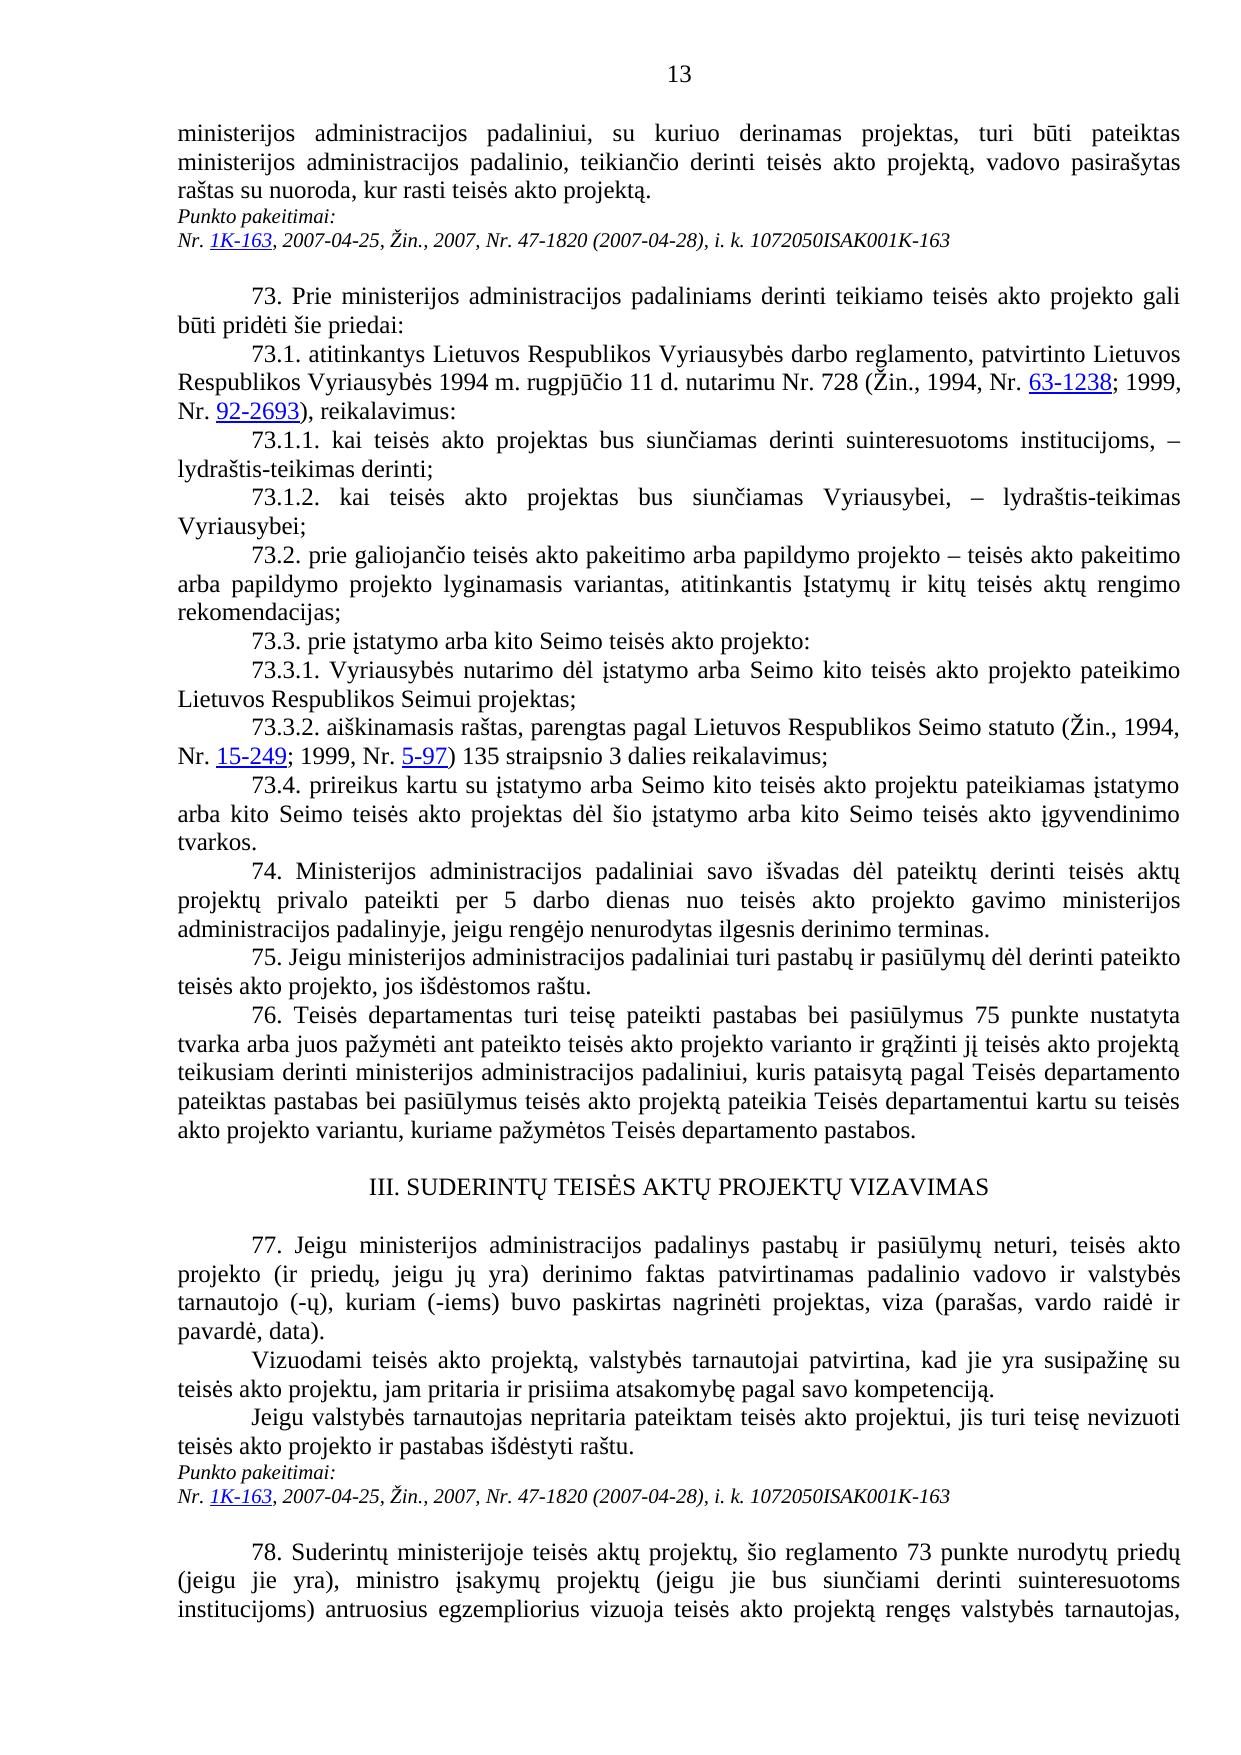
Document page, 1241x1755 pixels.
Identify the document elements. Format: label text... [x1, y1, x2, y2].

text Nr. 1K-163, 2007-04-25, Žin., 2007, Nr. 47-1820 (2007-04-28), i. k. 1072050ISAK001K-163 [177, 1484, 1181, 1508]
text Nr. 1K-163, 2007-04-25, Žin., 2007, Nr. 47-1820 (2007-04-28), i. k. 1072050ISAK001K-163 [177, 228, 1181, 252]
text III. SUDERINTŲ TEISĖS AKTŲ PROJEKTŲ VIZAVIMAS [177, 1172, 1181, 1201]
text 73.1.1. kai teisės akto projektas bus siunčiamas derinti suinteresuotoms institucijoms, – lydraštis-teikimas derinti; [177, 425, 1181, 482]
text 77. Jeigu ministerijos administracijos padalinys pastabų ir pasiūlymų neturi, teisės akto projekto (ir priedų, jeigu jų yra) derinimo faktas patvirtinamas padalinio vadovo ir valstybės tarnautojo (-ų), kuriam (-iems) buvo paskirtas nagrinėti projektas, viza (parašas, vardo raidė ir pavardė, data). [177, 1230, 1181, 1345]
text ministerijos administracijos padaliniui, su kuriuo derinamas projektas, turi būti pateiktas ministerijos administracijos padalinio, teikiančio derinti teisės akto projektą, vadovo pasirašytas raštas su nuoroda, kur rasti teisės akto projektą. [177, 118, 1181, 204]
text 73. Prie ministerijos administracijos padaliniams derinti teikiamo teisės akto projekto gali būti pridėti šie priedai: [177, 281, 1181, 339]
text Jeigu valstybės tarnautojas nepritaria pateiktam teisės akto projektui, jis turi teisę nevizuoti teisės akto projekto ir pastabas išdėstyti raštu. [177, 1402, 1181, 1460]
text 76. Teisės departamentas turi teisę pateikti pastabas bei pasiūlymus 75 punkte nustatyta tvarka arba juos pažymėti ant pateikto teisės akto projekto varianto ir grąžinti jį teisės akto projektą teikusiam derinti ministerijos administracijos padaliniui, kuris pataisytą pagal Teisės departamento pateiktas pastabas bei pasiūlymus teisės akto projektą pateikia Teisės departamentui kartu su teisės akto projekto variantu, kuriame pažymėtos Teisės departamento pastabos. [177, 1000, 1181, 1144]
text 73.3. prie įstatymo arba kito Seimo teisės akto projekto: [177, 626, 1181, 655]
text 75. Jeigu ministerijos administracijos padaliniai turi pastabų ir pasiūlymų dėl derinti pateikto teisės akto projekto, jos išdėstomos raštu. [177, 942, 1181, 1000]
text Punkto pakeitimai: [177, 1460, 1181, 1484]
text 73.3.1. Vyriausybės nutarimo dėl įstatymo arba Seimo kito teisės akto projekto pateikimo Lietuvos Respublikos Seimui projektas; [177, 655, 1181, 712]
text Vizuodami teisės akto projektą, valstybės tarnautojai patvirtina, kad jie yra susipažinę su teisės akto projektu, jam pritaria ir prisiima atsakomybę pagal savo kompetenciją. [177, 1345, 1181, 1402]
text 73.4. prireikus kartu su įstatymo arba Seimo kito teisės akto projektu pateikiamas įstatymo arba kito Seimo teisės akto projektas dėl šio įstatymo arba kito Seimo teisės akto įgyvendinimo tvarkos. [177, 770, 1181, 856]
text 73.1.2. kai teisės akto projektas bus siunčiamas Vyriausybei, – lydraštis-teikimas Vyriausybei; [177, 482, 1181, 540]
text 74. Ministerijos administracijos padaliniai savo išvadas dėl pateiktų derinti teisės aktų projektų privalo pateikti per 5 darbo dienas nuo teisės akto projekto gavimo ministerijos administracijos padalinyje, jeigu rengėjo nenurodytas ilgesnis derinimo terminas. [177, 856, 1181, 942]
text Punkto pakeitimai: [177, 204, 1181, 228]
text 78. Suderintų ministerijoje teisės aktų projektų, šio reglamento 73 punkte nurodytų priedų (jeigu jie yra), ministro įsakymų projektų (jeigu jie bus siunčiami derinti suinteresuotoms institucijoms) antruosius egzempliorius vizuoja teisės akto projektą rengęs valstybės tarnautojas, [177, 1537, 1181, 1623]
text 73.2. prie galiojančio teisės akto pakeitimo arba papildymo projekto – teisės akto pakeitimo arba papildymo projekto lyginamasis variantas, atitinkantis Įstatymų ir kitų teisės aktų rengimo rekomendacijas; [177, 540, 1181, 626]
text 73.3.2. aiškinamasis raštas, parengtas pagal Lietuvos Respublikos Seimo statuto (Žin., 1994, Nr. 15-249; 1999, Nr. 5-97) 135 straipsnio 3 dalies reikalavimus; [177, 712, 1181, 770]
text 73.1. atitinkantys Lietuvos Respublikos Vyriausybės darbo reglamento, patvirtinto Lietuvos Respublikos Vyriausybės 1994 m. rugpjūčio 11 d. nutarimu Nr. 728 (Žin., 1994, Nr. 63-1238; 1999, Nr. 92-2693), reikalavimus: [177, 339, 1181, 425]
